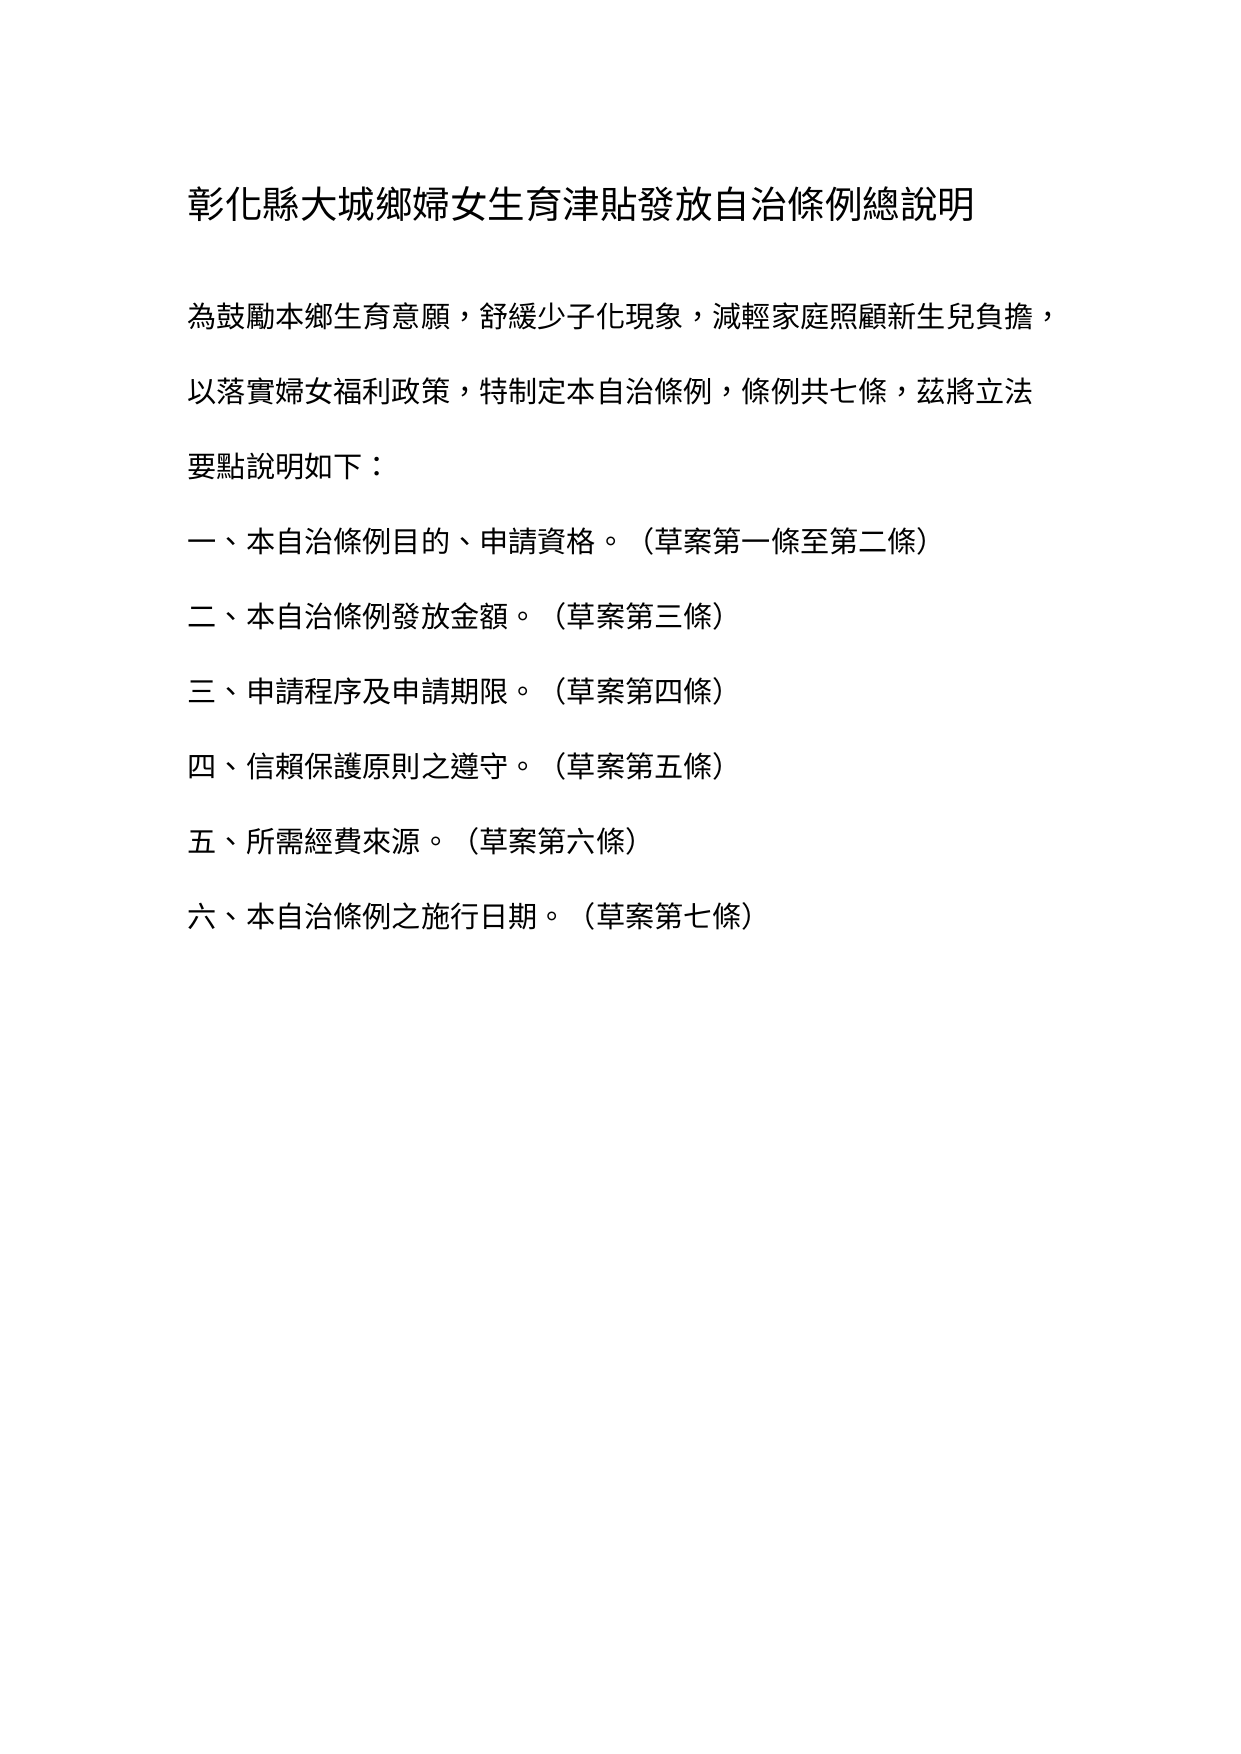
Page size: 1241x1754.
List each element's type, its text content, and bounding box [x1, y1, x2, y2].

text 為鼓勵本鄉生育意願，舒緩少子化現象，減輕家庭照顧新生兒負擔，以落實婦女福利政策，特制定本自治條例，條例共七條，茲將立法要點說明如下： [187, 239, 1053, 502]
text 三、申請程序及申請期限。（草案第四條） [187, 652, 1053, 727]
text 一、本自治條例目的、申請資格。（草案第一條至第二條） 二、本自治條例發放金額。（草案第三條） [187, 502, 1053, 652]
text 四、信賴保護原則之遵守。（草案第五條） [187, 727, 1053, 802]
text 六、本自治條例之施行日期。（草案第七條） [187, 877, 1053, 952]
text 五、所需經費來源。（草案第六條） [187, 802, 1053, 877]
text 彰化縣大城鄉婦女生育津貼發放自治條例總說明 [187, 164, 1053, 239]
